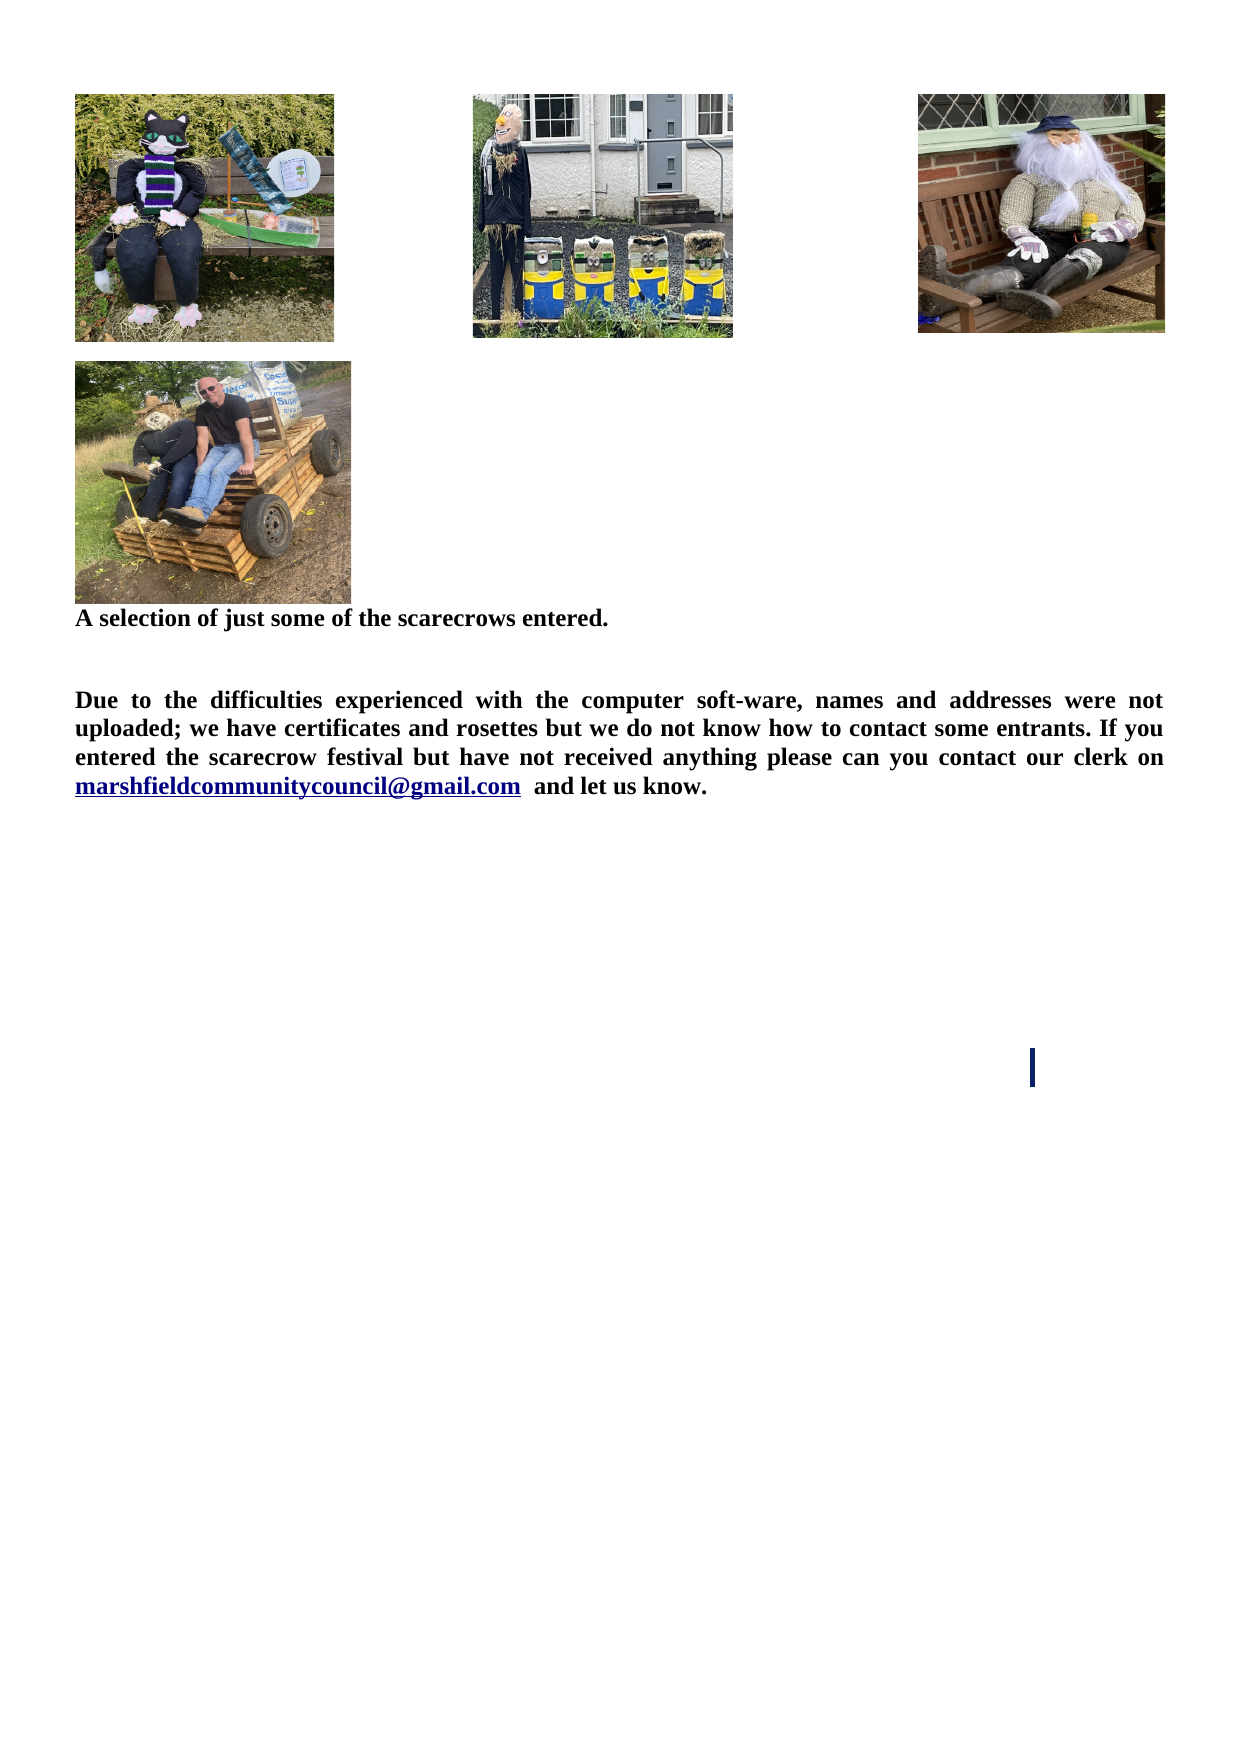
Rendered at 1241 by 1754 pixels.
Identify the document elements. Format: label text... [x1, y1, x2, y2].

text Due to the difficulties experienced with the computer soft-ware, names and addresses were not uploaded; we have certificates and rosettes but we do not know how to contact some entrants. If you entered the scarecrow festival but have not received anything please can you contact our clerk on marshfieldcommunitycouncil@gmail.com and let us know. [75, 685, 1165, 800]
table_cell [80, 1087, 1032, 1116]
table_header [75, 1048, 1030, 1087]
text A selection of just some of the scarecrows entered. [75, 603, 1165, 632]
table_cell [1033, 1087, 1064, 1116]
table_cell [75, 1087, 80, 1116]
table_header [1035, 1048, 1064, 1087]
